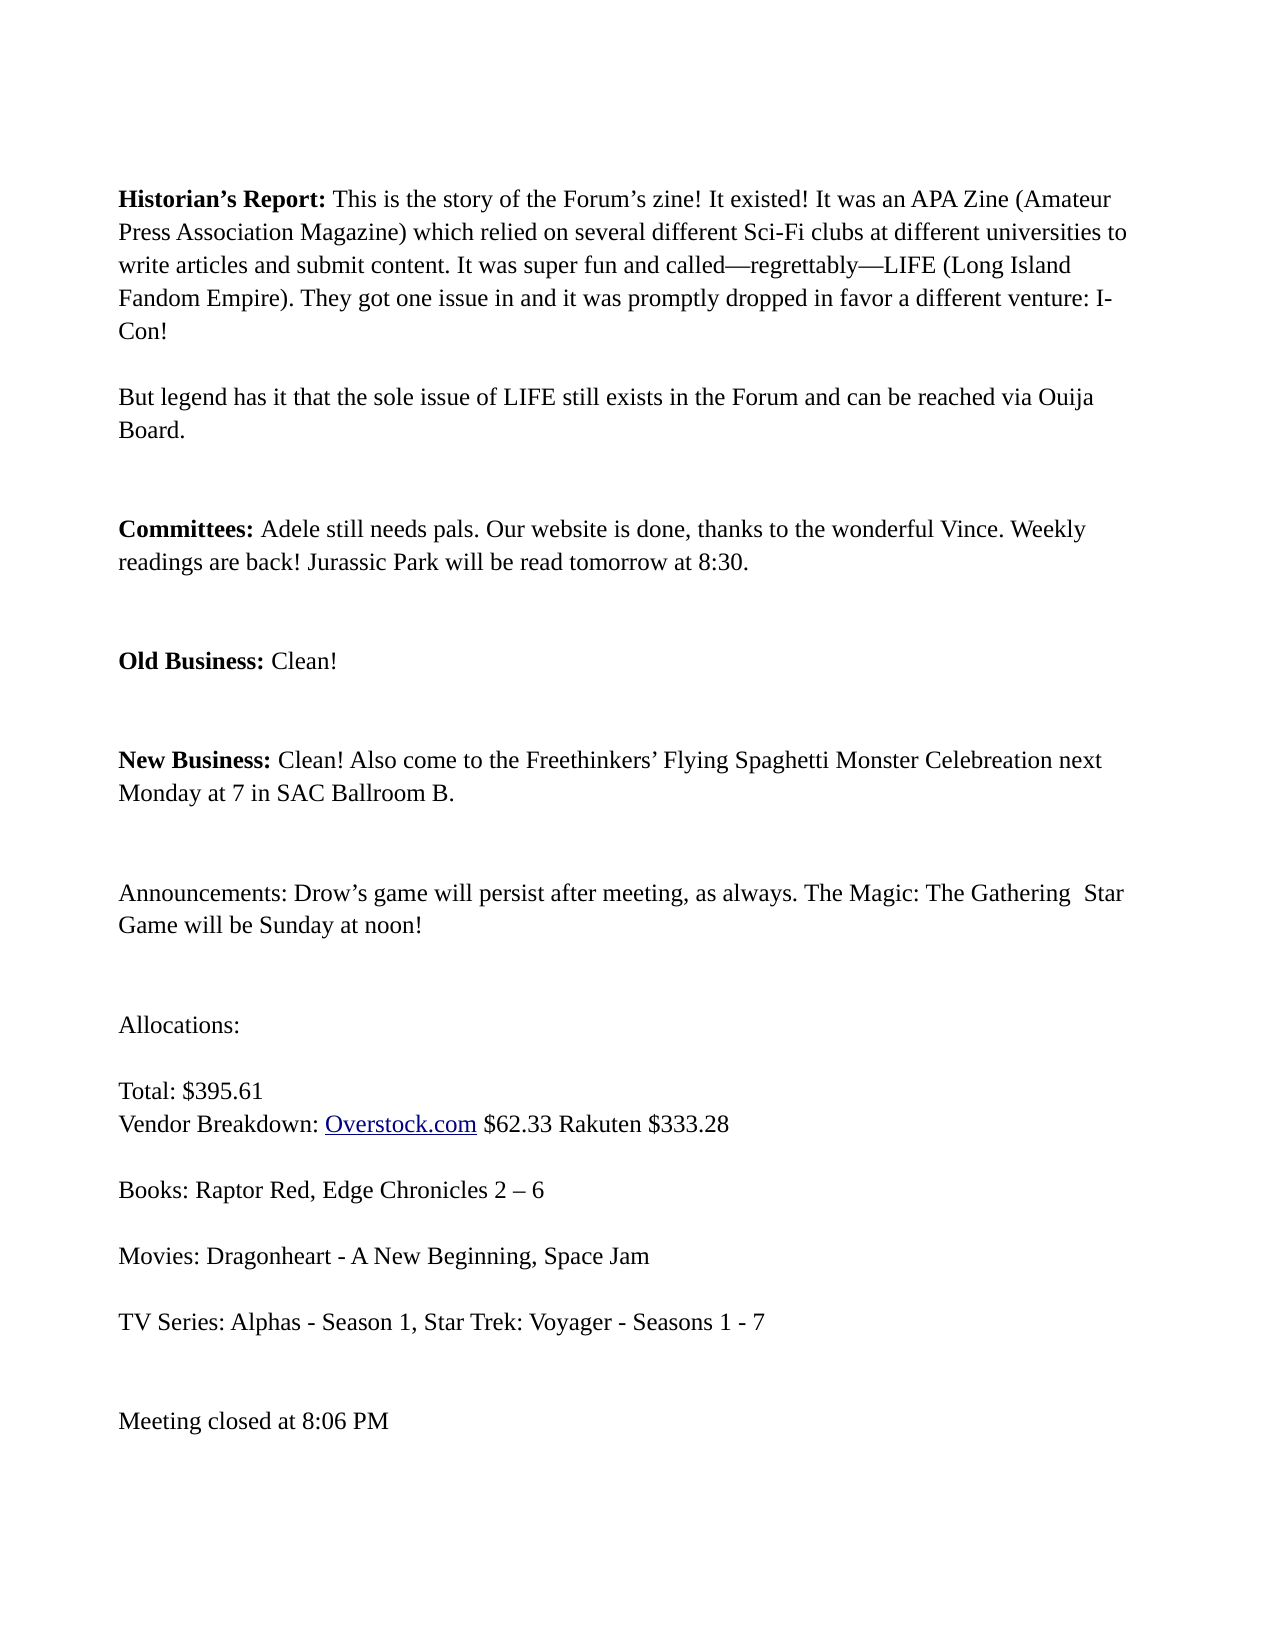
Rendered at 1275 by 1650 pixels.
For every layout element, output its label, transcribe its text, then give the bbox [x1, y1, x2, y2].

text But legend has it that the sole issue of LIFE still exists in the Forum and can be reached via Ouija Board. [118, 382, 1157, 444]
text TV Series: Alphas - Season 1, Star Trek: Voyager - Seasons 1 - 7 [118, 1307, 1157, 1336]
text Total: $395.61 [118, 1076, 1157, 1104]
text Old Business: Clean! [118, 646, 1157, 675]
text New Business: Clean! Also come to the Freethinkers’ Flying Spaghetti Monster Celebreation next Monday at 7 in SAC Ballroom B. [118, 746, 1157, 807]
text Allocations: [118, 1010, 1157, 1038]
text Committees: Adele still needs pals. Our website is done, thanks to the wonderful Vince. Weekly readings are back! Jurassic Park will be read tomorrow at 8:30. [118, 514, 1157, 576]
text Historian’s Report: This is the story of the Forum’s zine! It existed! It was an APA Zine (Amateur Press Association Magazine) which relied on several different Sci-Fi clubs at different universities to write articles and submit content. It was super fun and called—regrettably—LIFE (Long Island Fandom Empire). They got one issue in and it was promptly dropped in favor a different venture: I-Con! [118, 184, 1157, 345]
text Meeting closed at 8:06 PM [118, 1406, 1157, 1435]
text Movies: Dragonheart - A New Beginning, Space Jam [118, 1241, 1157, 1269]
text Books: Raptor Red, Edge Chronicles 2 – 6 [118, 1175, 1157, 1203]
text Vendor Breakdown: Overstock.com $62.33 Rakuten $333.28 [118, 1109, 1157, 1137]
text Announcements: Drow’s game will persist after meeting, as always. The Magic: The Gathering Star Game will be Sunday at noon! [118, 878, 1157, 939]
